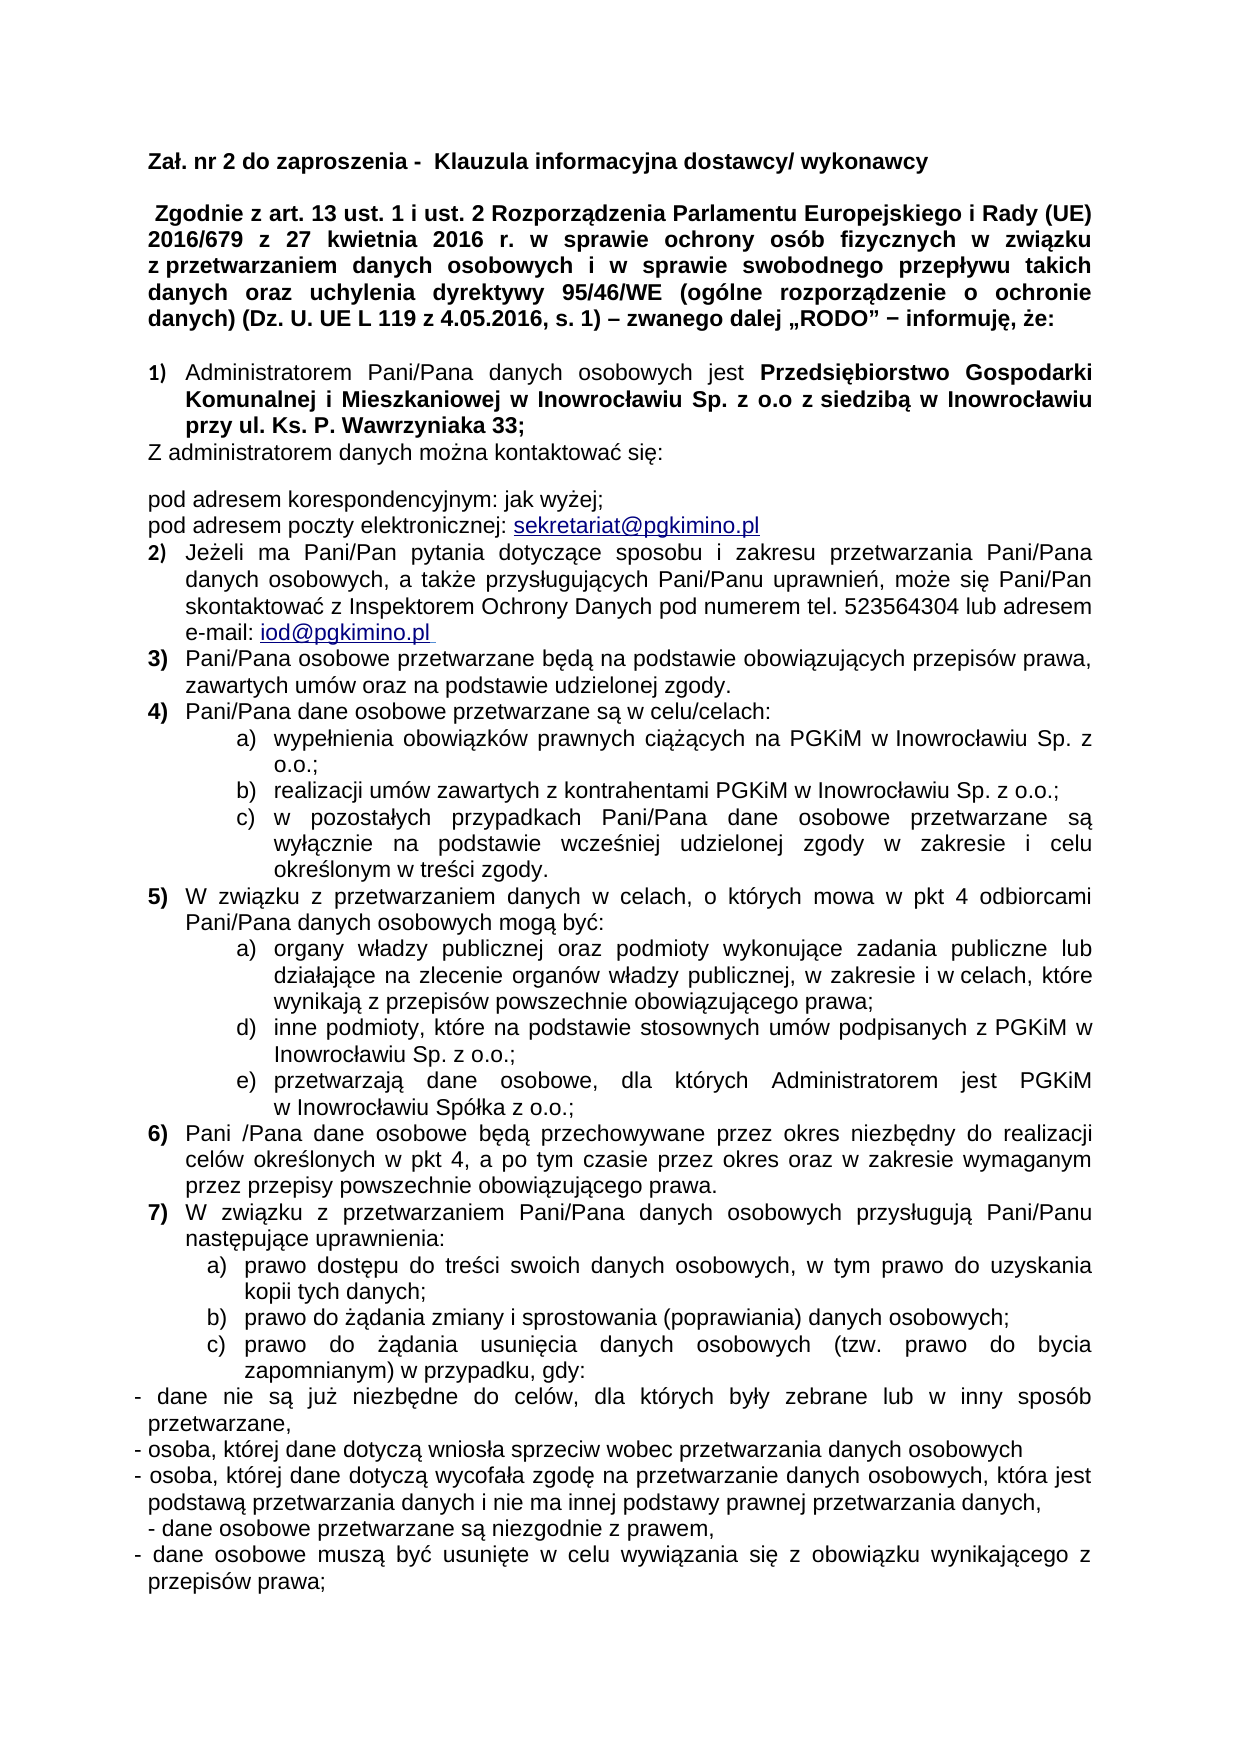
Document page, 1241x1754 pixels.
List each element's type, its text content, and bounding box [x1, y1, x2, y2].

list - osoba, której dane dotyczą wniosła sprzeciw wobec przetwarzania danych osobowych [134, 1436, 1093, 1462]
list W związku z przetwarzaniem danych w celach, o których mowa w pkt 4 odbiorcami Pani/Pana danych osobowych mogą być: [148, 883, 1093, 935]
text pod adresem korespondencyjnym: jak wyżej; [148, 486, 1093, 512]
list Administratorem Pani/Pana danych osobowych jest Przedsiębiorstwo Gospodarki Komunalnej i Mieszkaniowej w Inowrocławiu Sp. z o.o z siedzibą w Inowrocławiu przy ul. Ks. P. Wawrzyniaka 33; [148, 358, 1093, 438]
list Jeżeli ma Pani/Pan pytania dotyczące sposobu i zakresu przetwarzania Pani/Pana danych osobowych, a także przysługujących Pani/Panu uprawnień, może się Pani/Pan skontaktować z Inspektorem Ochrony Danych pod numerem tel. 523564304 lub adresem e-mail: iod@pgkimino.pl [148, 538, 1093, 645]
list inne podmioty, które na podstawie stosownych umów podpisanych z PGKiM w Inowrocławiu Sp. z o.o.; [236, 1014, 1093, 1067]
text pod adresem poczty elektronicznej: sekretariat@pgkimino.pl [148, 512, 1093, 538]
list w pozostałych przypadkach Pani/Pana dane osobowe przetwarzane są wyłącznie na podstawie wcześniej udzielonej zgody w zakresie i celu określonym w treści zgody. [236, 803, 1093, 883]
list organy władzy publicznej oraz podmioty wykonujące zadania publiczne lub działające na zlecenie organów władzy publicznej, w zakresie i w celach, które wynikają z przepisów powszechnie obowiązującego prawa; [236, 935, 1093, 1014]
list wypełnienia obowiązków prawnych ciążących na PGKiM w Inowrocławiu Sp. z o.o.; [236, 724, 1093, 777]
list prawo dostępu do treści swoich danych osobowych, w tym prawo do uzyskania kopii tych danych; [207, 1252, 1093, 1304]
list realizacji umów zawartych z kontrahentami PGKiM w Inowrocławiu Sp. z o.o.; [236, 777, 1093, 803]
list przetwarzają dane osobowe, dla których Administratorem jest PGKiM w Inowrocławiu Spółka z o.o.; [236, 1067, 1093, 1120]
list - dane nie są już niezbędne do celów, dla których były zebrane lub w inny sposób przetwarzane, [134, 1383, 1093, 1436]
text Zał. nr 2 do zaproszenia - Klauzula informacyjna dostawcy/ wykonawcy [148, 148, 1093, 174]
list Pani /Pana dane osobowe będą przechowywane przez okres niezbędny do realizacji celów określonych w pkt 4, a po tym czasie przez okres oraz w zakresie wymaganym przez przepisy powszechnie obowiązującego prawa. [148, 1120, 1093, 1199]
list - osoba, której dane dotyczą wycofała zgodę na przetwarzanie danych osobowych, która jest podstawą przetwarzania danych i nie ma innej podstawy prawnej przetwarzania danych, [134, 1462, 1093, 1515]
list - dane osobowe muszą być usunięte w celu wywiązania się z obowiązku wynikającego z przepisów prawa; [134, 1541, 1093, 1594]
list - dane osobowe przetwarzane są niezgodnie z prawem, [148, 1515, 1093, 1541]
list W związku z przetwarzaniem Pani/Pana danych osobowych przysługują Pani/Panu następujące uprawnienia: [148, 1199, 1093, 1252]
list prawo do żądania usunięcia danych osobowych (tzw. prawo do bycia zapomnianym) w przypadku, gdy: [207, 1331, 1093, 1383]
list Pani/Pana dane osobowe przetwarzane są w celu/celach: [148, 698, 1093, 724]
list Pani/Pana osobowe przetwarzane będą na podstawie obowiązujących przepisów prawa, zawartych umów oraz na podstawie udzielonej zgody. [148, 645, 1093, 698]
list prawo do żądania zmiany i sprostowania (poprawiania) danych osobowych; [207, 1304, 1093, 1331]
text Z administratorem danych można kontaktować się: [148, 438, 1036, 465]
text Zgodnie z art. 13 ust. 1 i ust. 2 Rozporządzenia Parlamentu Europejskiego i Rady (UE) 2016/679 z 27 kwietnia 2016 r. w sprawie ochrony osób fizycznych w związku z przetwarzaniem danych osobowych i w sprawie swobodnego przepływu takich danych oraz uchylenia dyrektywy 95/46/WE (ogólne rozporządzenie o ochronie danych) (Dz. U. UE L 119 z 4.05.2016, s. 1) – zwanego dalej „RODO” − informuję, że: [148, 199, 1093, 331]
